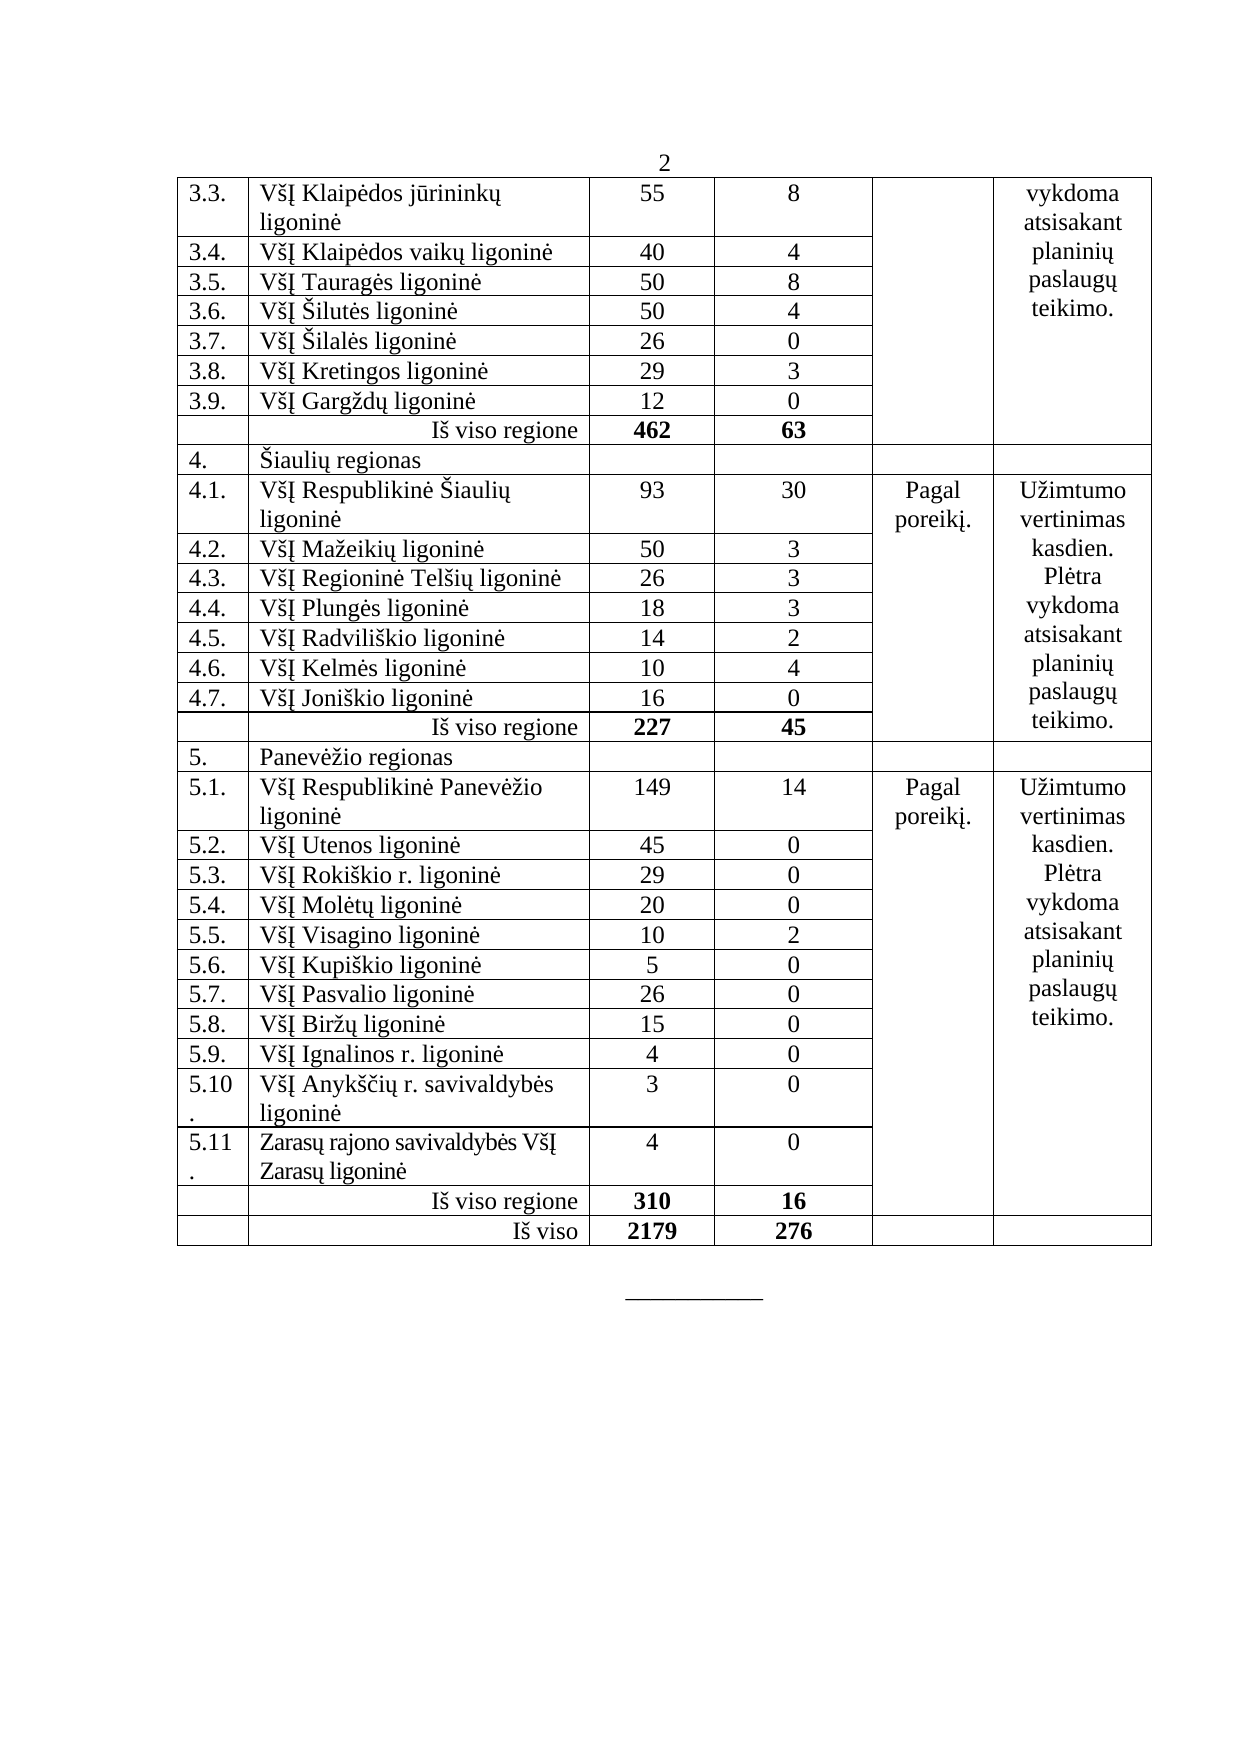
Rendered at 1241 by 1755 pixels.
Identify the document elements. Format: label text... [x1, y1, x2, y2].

table_cell [994, 1216, 1151, 1244]
table_cell 3.3. [178, 178, 248, 236]
table_cell [178, 1216, 248, 1244]
table_cell 3.8. [178, 356, 248, 385]
table_cell 29 [590, 860, 714, 889]
table_cell VšĮ Respublikinė Šiaulių ligoninė [249, 475, 589, 533]
table_cell 45 [590, 831, 714, 859]
table_cell [178, 416, 248, 444]
table_cell Iš viso regione [249, 713, 589, 741]
table_cell 12 [590, 386, 714, 414]
table_cell 5.4. [178, 890, 248, 919]
table_cell 2179 [590, 1216, 714, 1244]
table_cell 4.5. [178, 623, 248, 652]
table_cell 0 [715, 1128, 872, 1185]
table_cell 227 [590, 713, 714, 741]
table_cell 2 [715, 920, 872, 949]
table_cell Panevėžio regionas [249, 742, 589, 771]
table_cell VšĮ Mažeikių ligoninė [249, 534, 589, 562]
table_cell 5.5. [178, 920, 248, 949]
table_cell 0 [715, 831, 872, 859]
table_cell 30 [715, 475, 872, 533]
table_cell 4 [715, 237, 872, 266]
table_cell VšĮ Gargždų ligoninė [249, 386, 589, 414]
table_cell 63 [715, 416, 872, 444]
table_cell 0 [715, 860, 872, 889]
table_cell 4.3. [178, 564, 248, 592]
table_cell 4.6. [178, 653, 248, 682]
table_cell 3 [715, 593, 872, 622]
table_cell [873, 1216, 993, 1244]
table_cell 4.2. [178, 534, 248, 562]
table_cell VšĮ Molėtų ligoninė [249, 890, 589, 919]
table_cell 5.1. [178, 772, 248, 829]
table_cell 0 [715, 950, 872, 978]
table_cell 4 [590, 1128, 714, 1185]
table_cell 0 [715, 386, 872, 414]
table_cell 4.7. [178, 683, 248, 711]
table_cell 40 [590, 237, 714, 266]
table_cell VšĮ Regioninė Telšių ligoninė [249, 564, 589, 592]
table_cell 149 [590, 772, 714, 829]
table_cell [873, 445, 993, 474]
table_cell 4. [178, 445, 248, 474]
table_cell VšĮ Tauragės ligoninė [249, 267, 589, 295]
table_cell 55 [590, 178, 714, 236]
table_cell 5.11. [178, 1128, 248, 1185]
table_cell Iš viso [249, 1216, 589, 1244]
table_cell 15 [590, 1009, 714, 1038]
table_cell vykdoma atsisakant planinių paslaugų teikimo. [994, 178, 1151, 444]
table_cell [994, 742, 1151, 771]
table_cell VšĮ Šilalės ligoninė [249, 326, 589, 355]
table_cell 8 [715, 178, 872, 236]
table_cell 0 [715, 1009, 872, 1038]
table_cell VšĮ Rokiškio r. ligoninė [249, 860, 589, 889]
table_cell 5.3. [178, 860, 248, 889]
table_cell 5.10. [178, 1069, 248, 1126]
table_cell Zarasų rajono savivaldybės VšĮ Zarasų ligoninė [249, 1128, 589, 1185]
table_cell 26 [590, 564, 714, 592]
table_cell [178, 1186, 248, 1215]
table_cell VšĮ Anykščių r. savivaldybės ligoninė [249, 1069, 589, 1126]
table_cell VšĮ Kelmės ligoninė [249, 653, 589, 682]
table_cell VšĮ Ignalinos r. ligoninė [249, 1039, 589, 1068]
table_cell 16 [590, 683, 714, 711]
table_cell VšĮ Šilutės ligoninė [249, 296, 589, 325]
table_cell [873, 178, 993, 444]
table_cell 3.5. [178, 267, 248, 295]
table_cell Iš viso regione [249, 1186, 589, 1215]
table_cell 3 [715, 534, 872, 562]
table_cell VšĮ Kretingos ligoninė [249, 356, 589, 385]
table_cell 3 [590, 1069, 714, 1126]
table_cell 16 [715, 1186, 872, 1215]
table_cell 45 [715, 713, 872, 741]
table_cell 276 [715, 1216, 872, 1244]
table_cell 14 [590, 623, 714, 652]
table_cell VšĮ Biržų ligoninė [249, 1009, 589, 1038]
table_cell 0 [715, 890, 872, 919]
table_cell 3.6. [178, 296, 248, 325]
table_cell VšĮ Klaipėdos jūrininkų ligoninė [249, 178, 589, 236]
table_cell 4.1. [178, 475, 248, 533]
table_cell 50 [590, 267, 714, 295]
table_cell 10 [590, 653, 714, 682]
table_cell 29 [590, 356, 714, 385]
table_cell 26 [590, 326, 714, 355]
table_cell 4.4. [178, 593, 248, 622]
table_cell 0 [715, 1069, 872, 1126]
table_cell VšĮ Radviliškio ligoninė [249, 623, 589, 652]
table_cell Pagal poreikį. [873, 772, 993, 1215]
table_cell [873, 742, 993, 771]
table_cell Iš viso regione [249, 416, 589, 444]
table_cell 5. [178, 742, 248, 771]
table_cell 3.7. [178, 326, 248, 355]
table_cell 5.8. [178, 1009, 248, 1038]
table_cell 310 [590, 1186, 714, 1215]
table_cell 50 [590, 296, 714, 325]
table_cell 0 [715, 1039, 872, 1068]
table_cell [715, 742, 872, 771]
table_cell 4 [715, 653, 872, 682]
table_cell VšĮ Kupiškio ligoninė [249, 950, 589, 978]
table_cell VšĮ Joniškio ligoninė [249, 683, 589, 711]
table_cell Užimtumo vertinimas kasdien. Plėtra vykdoma atsisakant planinių paslaugų teikimo. [994, 772, 1151, 1215]
table_cell 93 [590, 475, 714, 533]
table_cell 3.4. [178, 237, 248, 266]
table_cell VšĮ Respublikinė Panevėžio ligoninė [249, 772, 589, 829]
table_cell 5.2. [178, 831, 248, 859]
table_cell 4 [715, 296, 872, 325]
table_cell 0 [715, 683, 872, 711]
table_cell VšĮ Pasvalio ligoninė [249, 980, 589, 1008]
table_cell 20 [590, 890, 714, 919]
table_cell VšĮ Klaipėdos vaikų ligoninė [249, 237, 589, 266]
table_cell Užimtumo vertinimas kasdien. Plėtra vykdoma atsisakant planinių paslaugų teikimo. [994, 475, 1151, 741]
table_cell 0 [715, 326, 872, 355]
table_cell 3.9. [178, 386, 248, 414]
table_cell [178, 713, 248, 741]
table_cell [590, 445, 714, 474]
table_cell 14 [715, 772, 872, 829]
table_cell 462 [590, 416, 714, 444]
table_cell 18 [590, 593, 714, 622]
table_cell VšĮ Plungės ligoninė [249, 593, 589, 622]
table_cell 5.6. [178, 950, 248, 978]
table_cell 5.9. [178, 1039, 248, 1068]
table_cell VšĮ Visagino ligoninė [249, 920, 589, 949]
table_cell 3 [715, 356, 872, 385]
table_cell 8 [715, 267, 872, 295]
table_cell 4 [590, 1039, 714, 1068]
table_cell [715, 445, 872, 474]
table_cell 50 [590, 534, 714, 562]
table_cell 0 [715, 980, 872, 1008]
table_cell 3 [715, 564, 872, 592]
table_cell 26 [590, 980, 714, 1008]
table_cell VšĮ Utenos ligoninė [249, 831, 589, 859]
table_cell Šiaulių regionas [249, 445, 589, 474]
table_cell 5 [590, 950, 714, 978]
table_cell [994, 445, 1151, 474]
table_cell 2 [715, 623, 872, 652]
text ___________ [236, 1274, 1152, 1303]
table_cell 5.7. [178, 980, 248, 1008]
table_cell [590, 742, 714, 771]
table_cell 10 [590, 920, 714, 949]
table_cell Pagal poreikį. [873, 475, 993, 741]
